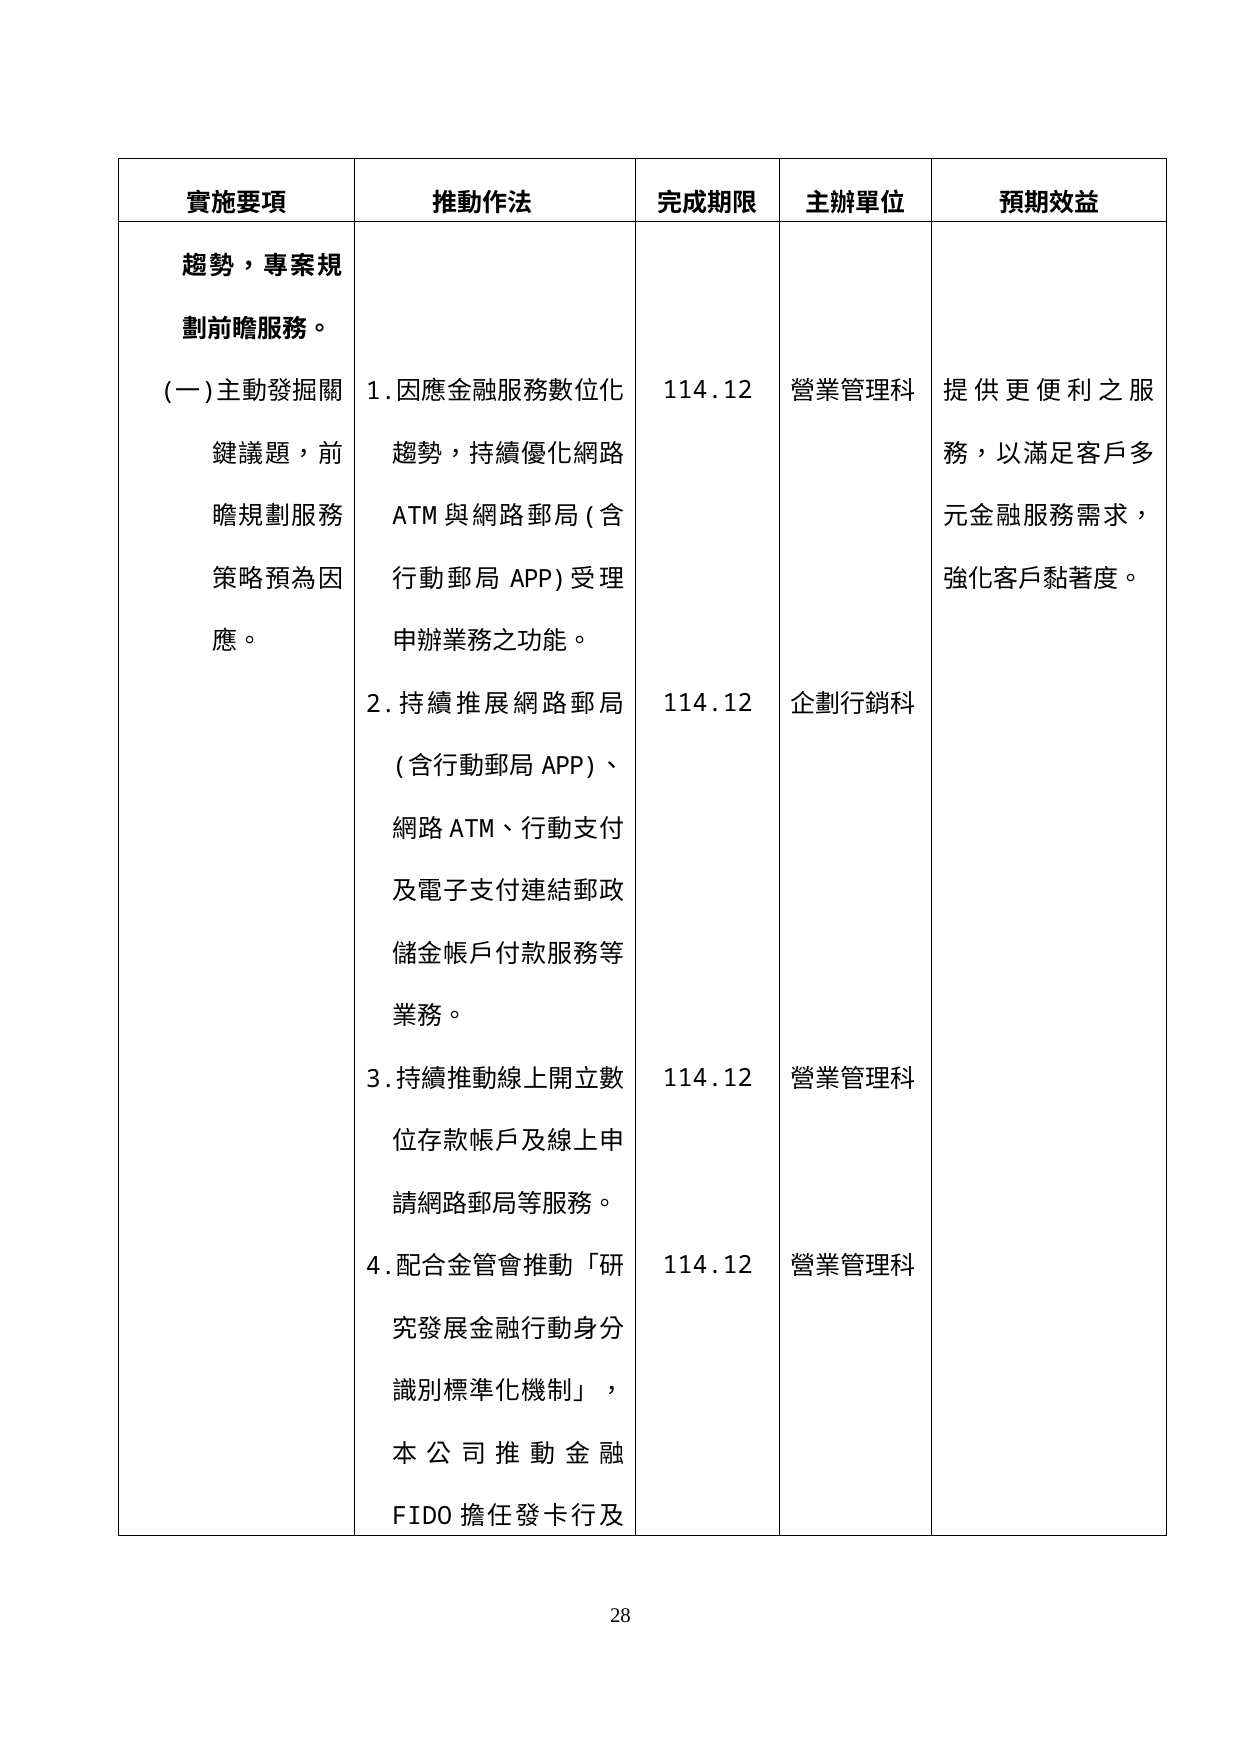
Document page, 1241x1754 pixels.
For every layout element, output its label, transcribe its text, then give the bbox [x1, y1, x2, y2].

table_cell 營業管理科 企劃行銷科 營業管理科 營業管理科 [780, 222, 931, 1534]
table_header 預期效益 [932, 159, 1166, 221]
table_header 主辦單位 [780, 159, 931, 221]
table_header 實施要項 [119, 159, 354, 221]
table_cell 1.因應金融服務數位化趨勢，持續優化網路ATM與網路郵局(含行動郵局APP)受理申辦業務之功能。 2.持續推展網路郵局(含行動郵局APP)、網路ATM、行動支付及電子支付連結郵政儲金帳戶付款服務等業務。 3.持續推動線上開立數位存款帳戶及線上申請網路郵局等服務。 4.配合金管會推動「研究發展金融行動身分識別標準化機制」，本公司推動金融FIDO擔任發卡行及 [355, 222, 635, 1534]
table_cell 趨勢，專案規劃前瞻服務。 (一)主動發掘關鍵議題，前瞻規劃服務策略預為因應。 [119, 222, 354, 1534]
table_header 完成期限 [636, 159, 779, 221]
table_header 推動作法 [355, 159, 635, 221]
table_cell 提供更便利之服務，以滿足客戶多元金融服務需求，強化客戶黏著度。 [932, 222, 1166, 1534]
table_cell 114.12 114.12 114.12 114.12 [636, 222, 779, 1534]
